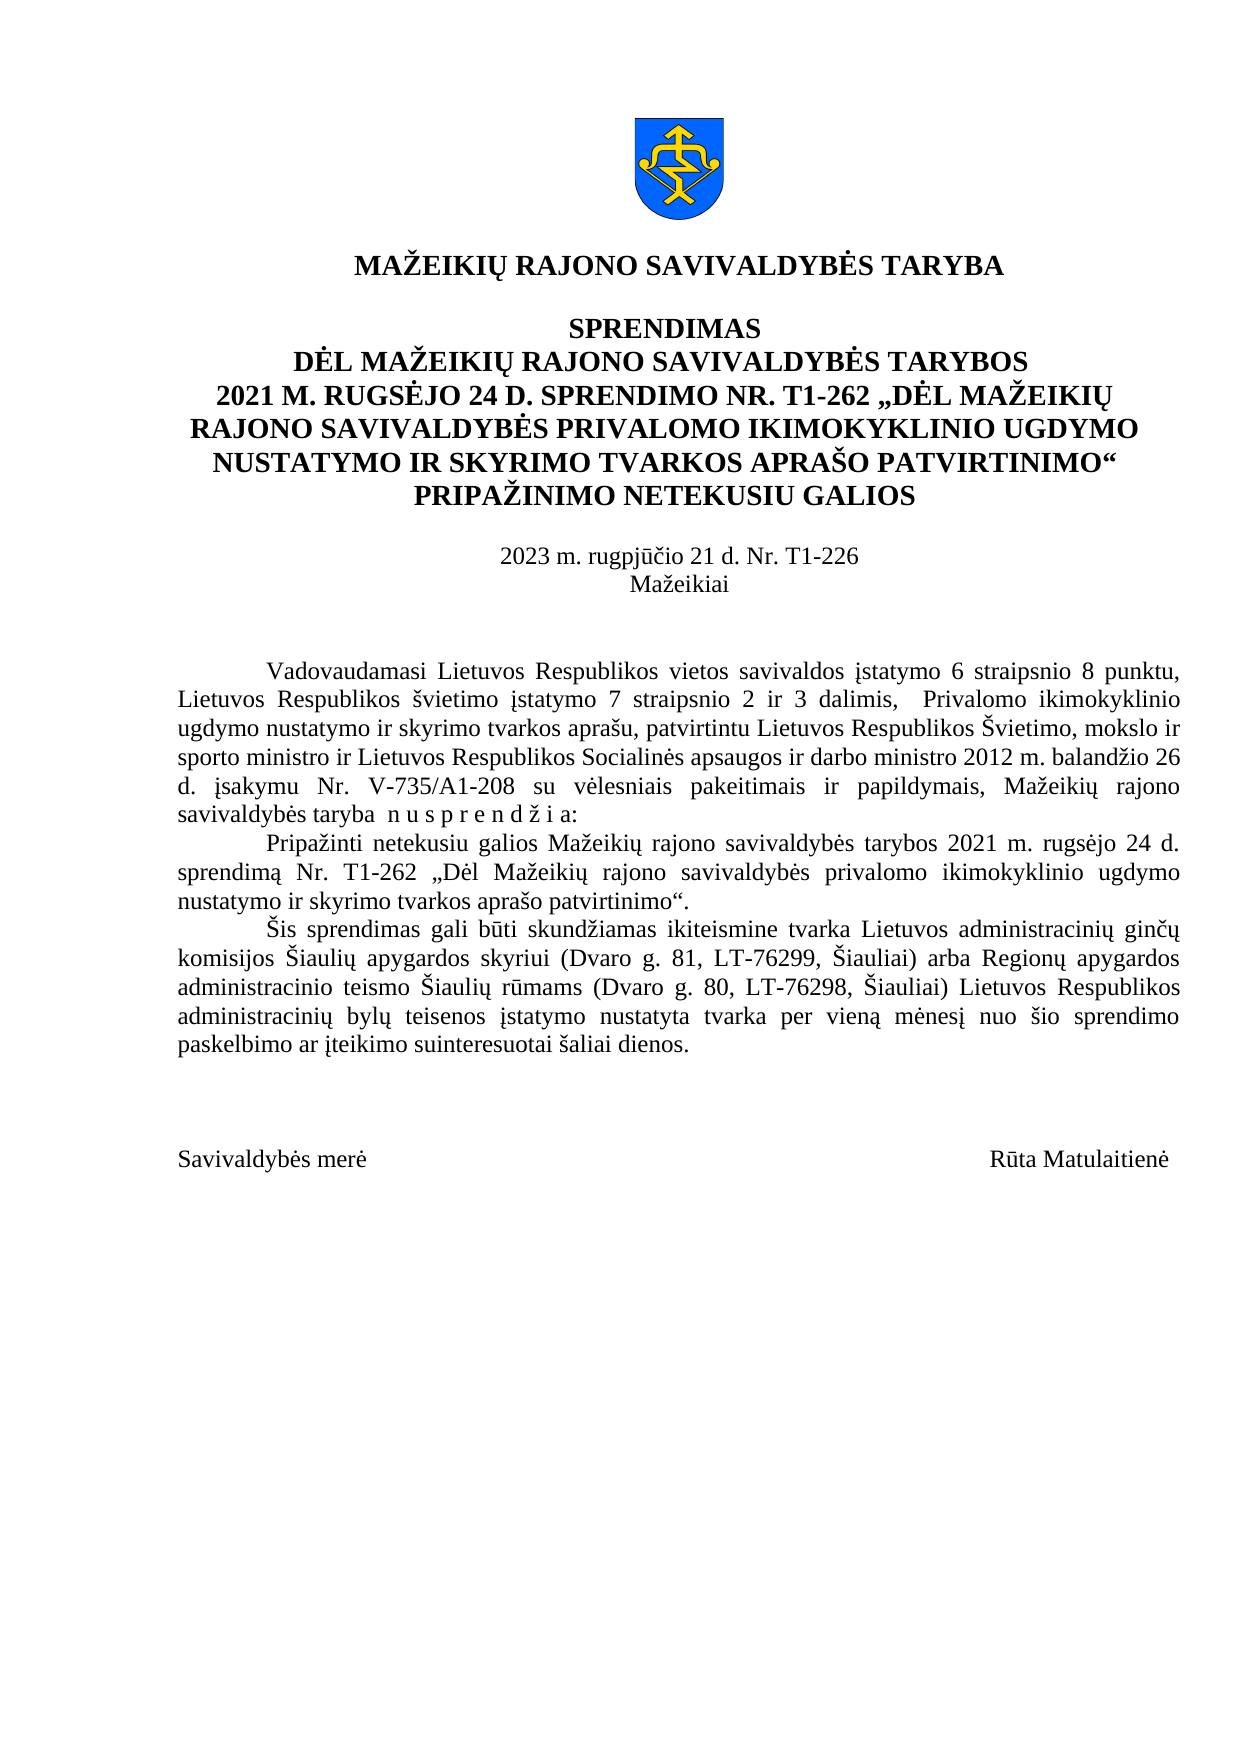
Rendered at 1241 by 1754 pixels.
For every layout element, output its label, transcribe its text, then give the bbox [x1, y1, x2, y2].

text MAŽEIKIŲ RAJONO SAVIVALDYBĖS TARYBA [177, 248, 1181, 282]
text Savivaldybės merė Rūta Matulaitienė [177, 1144, 1181, 1173]
text Pripažinti netekusiu galios Mažeikių rajono savivaldybės tarybos 2021 m. rugsėjo 24 d. sprendimą Nr. T1-262 „Dėl Mažeikių rajono savivaldybės privalomo ikimokyklinio ugdymo nustatymo ir skyrimo tvarkos aprašo patvirtinimo“. [177, 828, 1181, 914]
text 2023 m. rugpjūčio 21 d. Nr. T1-226 [177, 541, 1181, 569]
subtitle SPRENDIMAS [177, 311, 1152, 344]
text Mažeikiai [177, 569, 1181, 598]
subtitle DĖL MAŽEIKIŲ RAJONO SAVIVALDYBĖS TARYBOS [177, 344, 1152, 378]
text Vadovaudamasi Lietuvos Respublikos vietos savivaldos įstatymo 6 straipsnio 8 punktu, Lietuvos Respublikos švietimo įstatymo 7 straipsnio 2 ir 3 dalimis, Privalomo ikimokyklinio ugdymo nustatymo ir skyrimo tvarkos aprašu, patvirtintu Lietuvos Respublikos Švietimo, mokslo ir sporto ministro ir Lietuvos Respublikos Socialinės apsaugos ir darbo ministro 2012 m. balandžio 26 d. įsakymu Nr. V-735/A1-208 su vėlesniais pakeitimais ir papildymais, Mažeikių rajono savivaldybės taryba nusprendžia: [177, 656, 1181, 828]
text Šis sprendimas gali būti skundžiamas ikiteismine tvarka Lietuvos administracinių ginčų komisijos Šiaulių apygardos skyriui (Dvaro g. 81, LT-76299, Šiauliai) arba Regionų apygardos administracinio teismo Šiaulių rūmams (Dvaro g. 80, LT-76298, Šiauliai) Lietuvos Respublikos administracinių bylų teisenos įstatymo nustatyta tvarka per vieną mėnesį nuo šio sprendimo paskelbimo ar įteikimo suinteresuotai šaliai dienos. [177, 914, 1181, 1058]
subtitle 2021 M. RUGSĖJO 24 D. SPRENDIMO NR. T1-262 „DĖL MAŽEIKIŲ RAJONO SAVIVALDYBĖS PRIVALOMO IKIMOKYKLINIO UGDYMO NUSTATYMO IR SKYRIMO TVARKOS APRAŠO PATVIRTINIMO“ PRIPAŽINIMO NETEKUSIU GALIOS [177, 378, 1152, 512]
